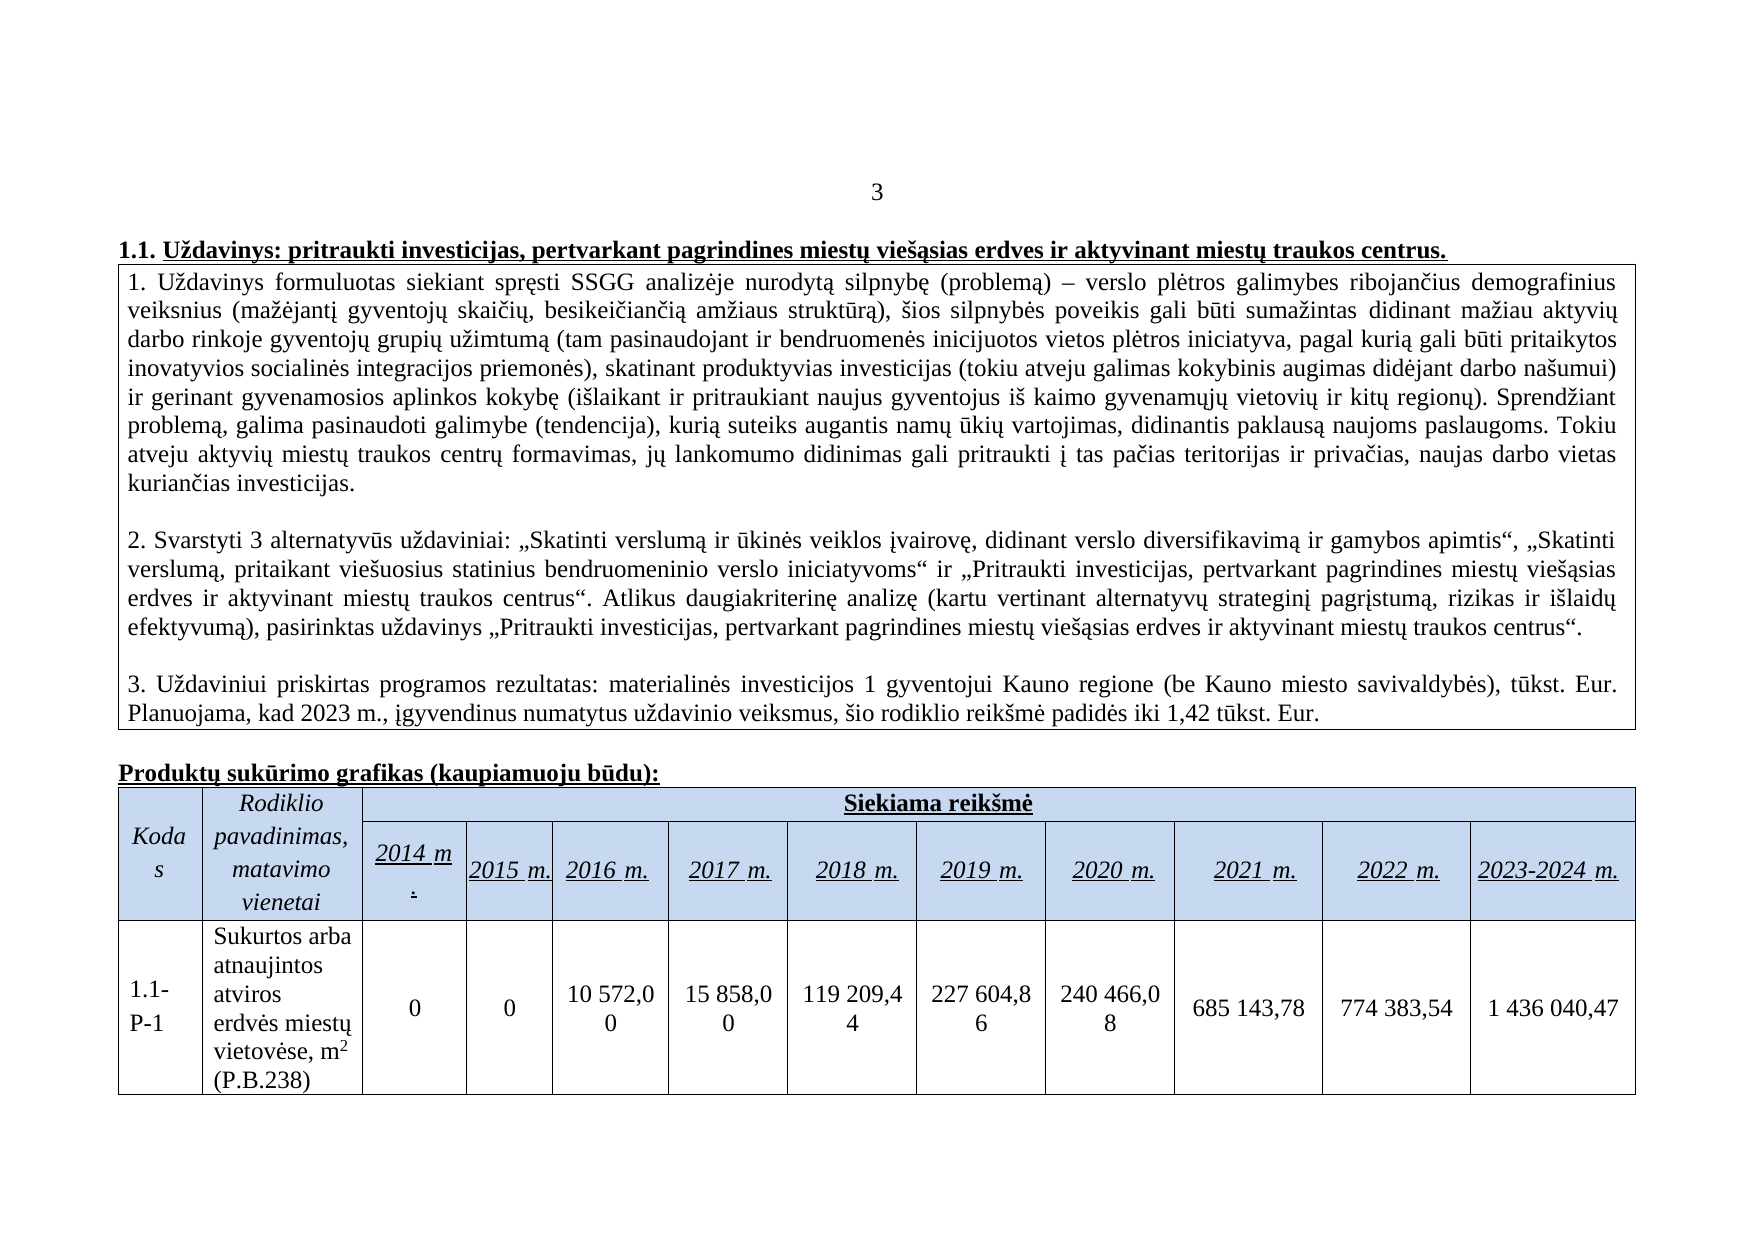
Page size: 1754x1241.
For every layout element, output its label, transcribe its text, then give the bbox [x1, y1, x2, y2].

text 1.1. Uždavinys: pritraukti investicijas, pertvarkant pagrindines miestų viešąsias erdves ir aktyvinant miestų traukos centrus. [118, 235, 1636, 263]
table_cell 10 572,00 [553, 921, 668, 1094]
text 1. Uždavinys formuluotas siekiant spręsti SSGG analizėje nurodytą silpnybę (problemą) – verslo plėtros galimybes ribojančius demografinius veiksnius (mažėjantį gyventojų skaičių, besikeičiančią amžiaus struktūrą), šios silpnybės poveikis gali būti sumažintas didinant mažiau aktyvių darbo rinkoje gyventojų grupių užimtumą (tam pasinaudojant ir bendruomenės inicijuotos vietos plėtros iniciatyva, pagal kurią gali būti pritaikytos inovatyvios socialinės integracijos priemonės), skatinant produktyvias investicijas (tokiu atveju galimas kokybinis augimas didėjant darbo našumui) ir gerinant gyvenamosios aplinkos kokybę (išlaikant ir pritraukiant naujus gyventojus iš kaimo gyvenamųjų vietovių ir kitų regionų). Sprendžiant problemą, galima pasinaudoti galimybe (tendencija), kurią suteiks augantis namų ūkių vartojimas, didinantis paklausą naujoms paslaugoms. Tokiu atveju aktyvių miestų traukos centrų formavimas, jų lankomumo didinimas gali pritraukti į tas pačias teritorijas ir privačias, naujas darbo vietas kuriančias investicijas. [119, 265, 1635, 497]
table_cell 2022 m. [1323, 822, 1470, 920]
table_cell 1.1-P-1 [119, 921, 202, 1094]
table_cell 119 209,44 [788, 921, 916, 1094]
table_cell 227 604,86 [917, 921, 1045, 1094]
text Produktų sukūrimo grafikas (kaupiamuoju būdu): [118, 758, 1636, 787]
table_header Siekiama reikšmė [363, 788, 1635, 821]
table_cell 0 [467, 921, 552, 1094]
table_cell 240 466,08 [1046, 921, 1174, 1094]
table_cell 774 383,54 [1323, 921, 1470, 1094]
table_cell 2021 m. [1175, 822, 1322, 920]
table_cell 2014 m. [363, 822, 466, 920]
table_cell 0 [363, 921, 466, 1094]
table_cell 2017 m. [669, 822, 787, 920]
table_header Rodiklio pavadinimas, matavimo vienetai [203, 788, 362, 920]
table_cell 1 436 040,47 [1471, 921, 1635, 1094]
table_cell 2020 m. [1046, 822, 1174, 920]
table_cell 15 858,00 [669, 921, 787, 1094]
text 2. Svarstyti 3 alternatyvūs uždaviniai: „Skatinti verslumą ir ūkinės veiklos įvairovę, didinant verslo diversifikavimą ir gamybos apimtis“, „Skatinti verslumą, pritaikant viešuosius statinius bendruomeninio verslo iniciatyvoms“ ir „Pritraukti investicijas, pertvarkant pagrindines miestų viešąsias erdves ir aktyvinant miestų traukos centrus“. Atlikus daugiakriterinę analizę (kartu vertinant alternatyvų strateginį pagrįstumą, rizikas ir išlaidų efektyvumą), pasirinktas uždavinys „Pritraukti investicijas, pertvarkant pagrindines miestų viešąsias erdves ir aktyvinant miestų traukos centrus“. [119, 522, 1635, 640]
table_cell 2019 m. [917, 822, 1045, 920]
text 3. Uždaviniui priskirtas programos rezultatas: materialinės investicijos 1 gyventojui Kauno regione (be Kauno miesto savivaldybės), tūkst. Eur. Planuojama, kad 2023 m., įgyvendinus numatytus uždavinio veiksmus, šio rodiklio reikšmė padidės iki 1,42 tūkst. Eur. [119, 666, 1635, 729]
table_cell 2023-2024 m. [1471, 822, 1635, 920]
table_cell 685 143,78 [1175, 921, 1322, 1094]
table_cell 2018 m. [788, 822, 916, 920]
table_header Kodas [119, 788, 202, 920]
table_cell 2016 m. [553, 822, 668, 920]
table_cell 2015 m. [467, 822, 552, 920]
table_cell Sukurtos arba atnaujintos atviros erdvės miestų vietovėse, m2 (P.B.238) [203, 921, 362, 1094]
